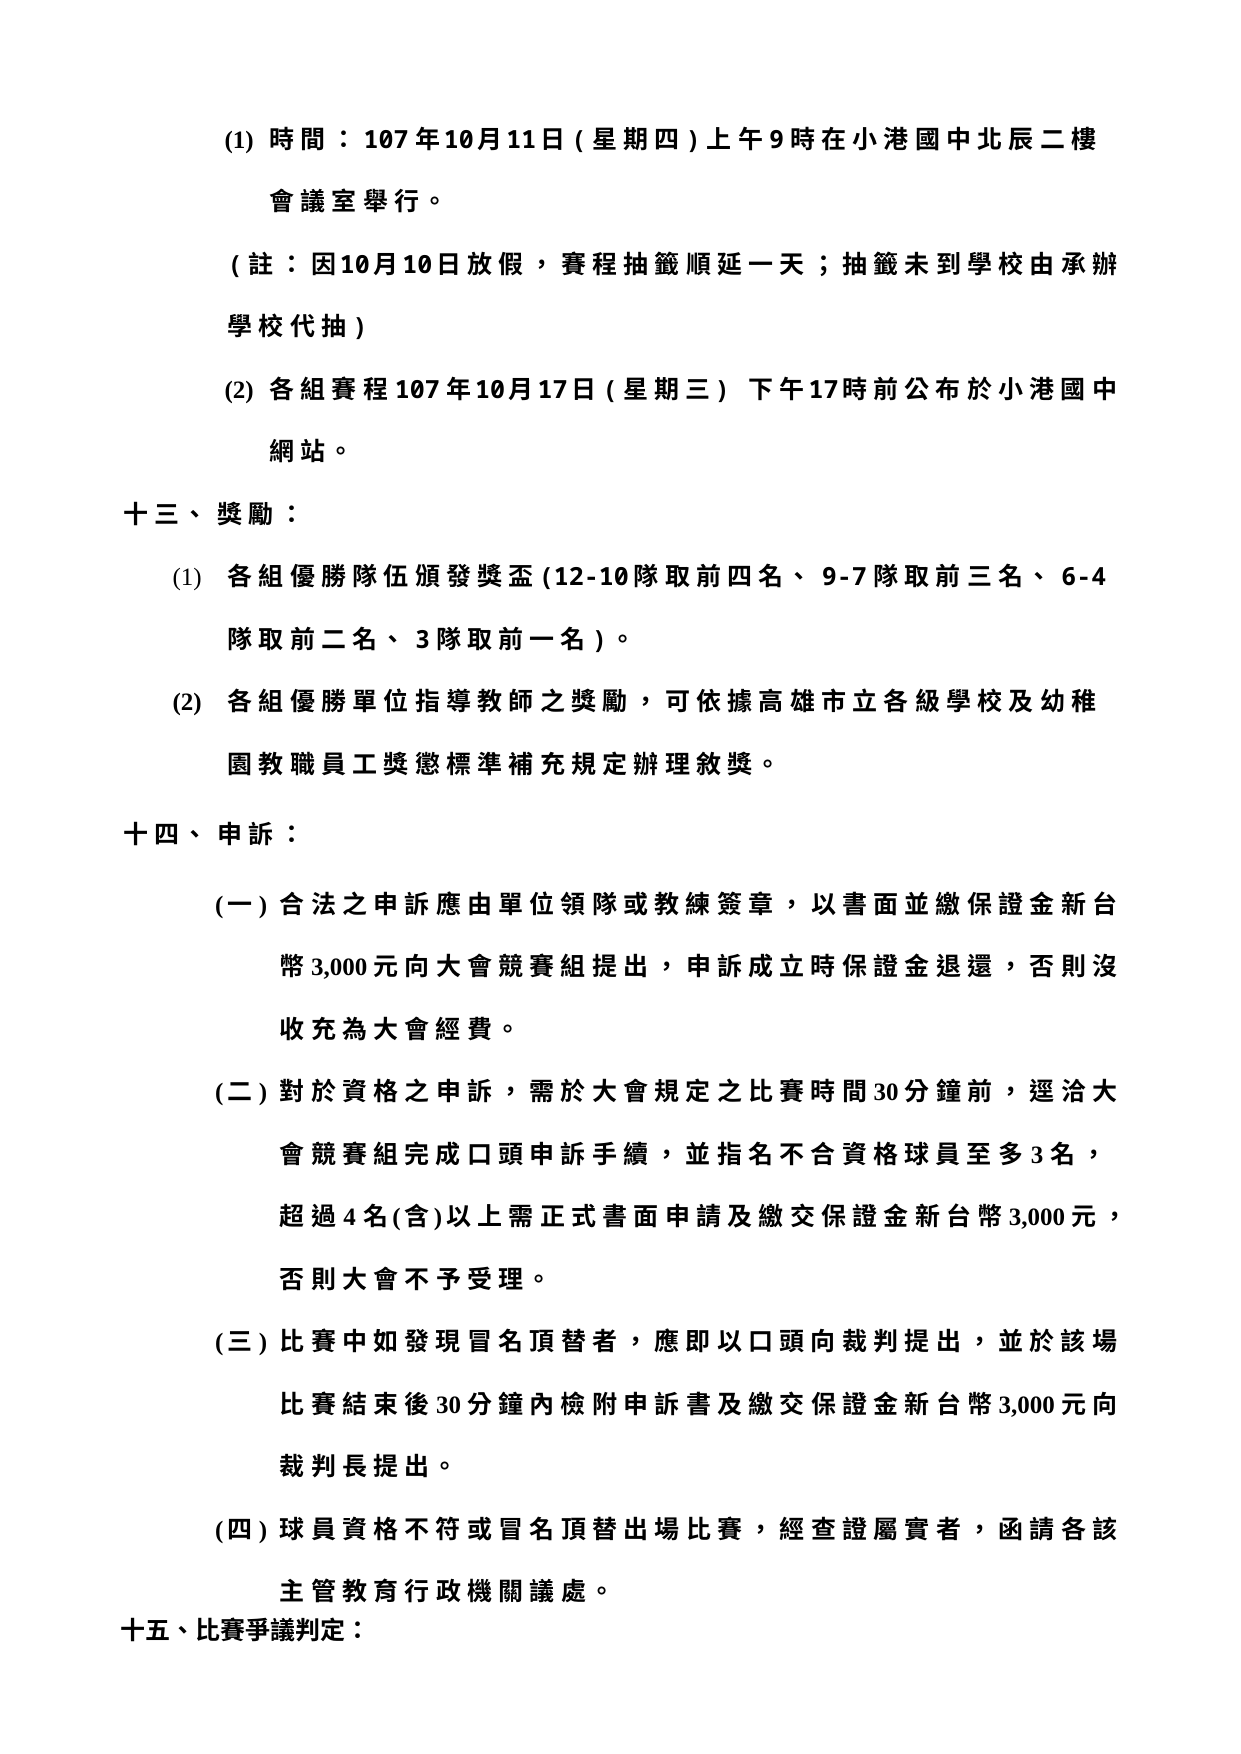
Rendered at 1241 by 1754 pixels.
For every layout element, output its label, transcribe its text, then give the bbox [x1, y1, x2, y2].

list 各組賽程107年10月17日(星期三) 下午17時前公布於小港國中網站。 [218, 346, 1120, 471]
text (四) 球員資格不符或冒名頂替出場比賽，經查證屬實者，函請各該主管教育行政機關議處。 [209, 1486, 1120, 1611]
list 各組優勝隊伍頒發獎盃(12-10隊取前四名、9-7隊取前三名、6-4隊取前二名、3隊取前一名)。 [170, 533, 1120, 658]
text (一) 合法之申訴應由單位領隊或教練簽章，以書面並繳保證金新台幣3,000元向大會競賽組提出，申訴成立時保證金退還，否則沒收充為大會經費。 [209, 861, 1120, 1048]
text (二) 對於資格之申訴，需於大會規定之比賽時間30分鐘前，逕洽大會競賽組完成口頭申訴手續，並指名不合資格球員至多3名，超過4名(含)以上需正式書面申請及繳交保證金新台幣3,000元，否則大會不予受理。 [209, 1048, 1120, 1298]
list 各組優勝單位指導教師之獎勵，可依據高雄市立各級學校及幼稚園教職員工獎懲標準補充規定辦理敘獎。 [170, 658, 1120, 783]
list 時間：107年10月11日(星期四)上午9時在小港國中北辰二樓會議室舉行。 [218, 96, 1120, 221]
text (三) 比賽中如發現冒名頂替者，應即以口頭向裁判提出，並於該場比賽結束後30分鐘內檢附申訴書及繳交保證金新台幣3,000元向裁判長提出。 [209, 1298, 1120, 1486]
text 十四、申訴： [120, 791, 1120, 853]
text (註：因10月10日放假，賽程抽籤順延一天；抽籤未到學校由承辦學校代抽) [218, 221, 1120, 346]
text 十五、比賽爭議判定： [120, 1611, 1120, 1647]
text 十三、獎勵： [120, 471, 1120, 533]
